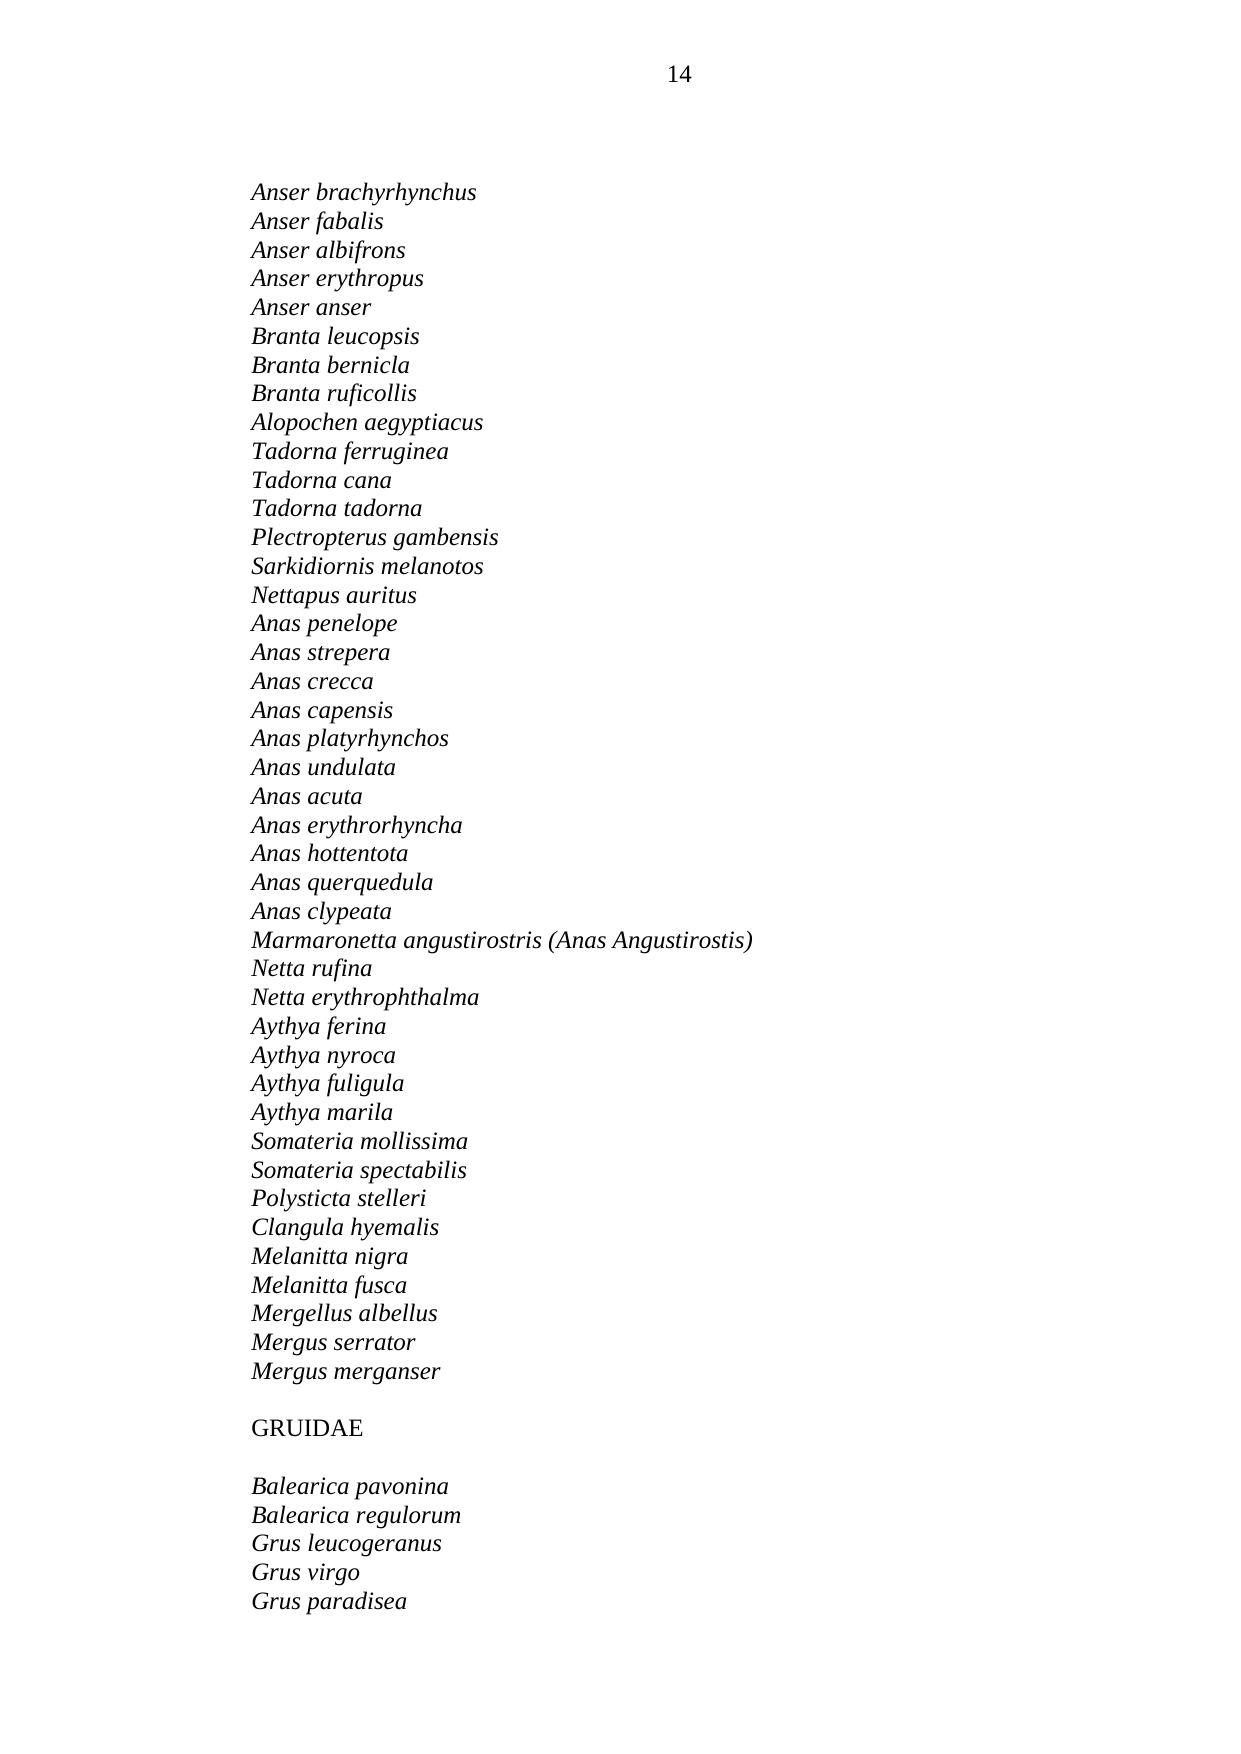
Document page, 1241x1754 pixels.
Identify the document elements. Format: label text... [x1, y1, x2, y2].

text Melanitta fusca [177, 1270, 1181, 1298]
text Anser erythropus [177, 263, 1181, 292]
text Marmaronetta angustirostris (Anas Angustirostis) [177, 925, 1181, 953]
text Tadorna tadorna [177, 493, 1181, 522]
text Grus paradisea [177, 1586, 1181, 1615]
text Clangula hyemalis [177, 1212, 1181, 1241]
text Plectropterus gambensis [177, 522, 1181, 551]
text Polysticta stelleri [177, 1183, 1181, 1212]
text Balearica regulorum [177, 1500, 1181, 1528]
text Anas acuta [177, 781, 1181, 810]
text Somateria mollissima [177, 1126, 1181, 1155]
text Anas querquedula [177, 867, 1181, 896]
text Anas platyrhynchos [177, 723, 1181, 752]
text Mergellus albellus [177, 1298, 1181, 1327]
text GRUIDAE [177, 1413, 1181, 1442]
text Anas crecca [177, 666, 1181, 695]
text Sarkidiornis melanotos [177, 551, 1181, 580]
text Aythya nyroca [177, 1040, 1181, 1068]
text Aythya ferina [177, 1011, 1181, 1040]
text Balearica pavonina [177, 1471, 1181, 1500]
text Anas undulata [177, 752, 1181, 781]
text Mergus serrator [177, 1327, 1181, 1356]
text Anas penelope [177, 608, 1181, 637]
text Anser fabalis [177, 206, 1181, 235]
text Grus virgo [177, 1557, 1181, 1586]
text Anas clypeata [177, 896, 1181, 925]
text Melanitta nigra [177, 1241, 1181, 1270]
text Nettapus auritus [177, 580, 1181, 608]
text Grus leucogeranus [177, 1528, 1181, 1557]
text Anas capensis [177, 695, 1181, 723]
text Netta erythrophthalma [177, 982, 1181, 1011]
text Anser brachyrhynchus [177, 177, 1181, 206]
text Anas strepera [177, 637, 1181, 666]
text Anser anser [177, 292, 1181, 321]
text Tadorna ferruginea [177, 436, 1181, 465]
text Alopochen aegyptiacus [177, 407, 1181, 436]
text Aythya fuligula [177, 1068, 1181, 1097]
text Branta ruficollis [177, 378, 1181, 407]
text Anas hottentota [177, 838, 1181, 867]
text Branta leucopsis [177, 321, 1181, 350]
text Anser albifrons [177, 235, 1181, 263]
text Anas erythrorhyncha [177, 810, 1181, 838]
text Aythya marila [177, 1097, 1181, 1126]
text Tadorna cana [177, 465, 1181, 493]
text Somateria spectabilis [177, 1155, 1181, 1183]
text Mergus merganser [177, 1356, 1181, 1385]
text Branta bernicla [177, 350, 1181, 378]
text Netta rufina [177, 953, 1181, 982]
